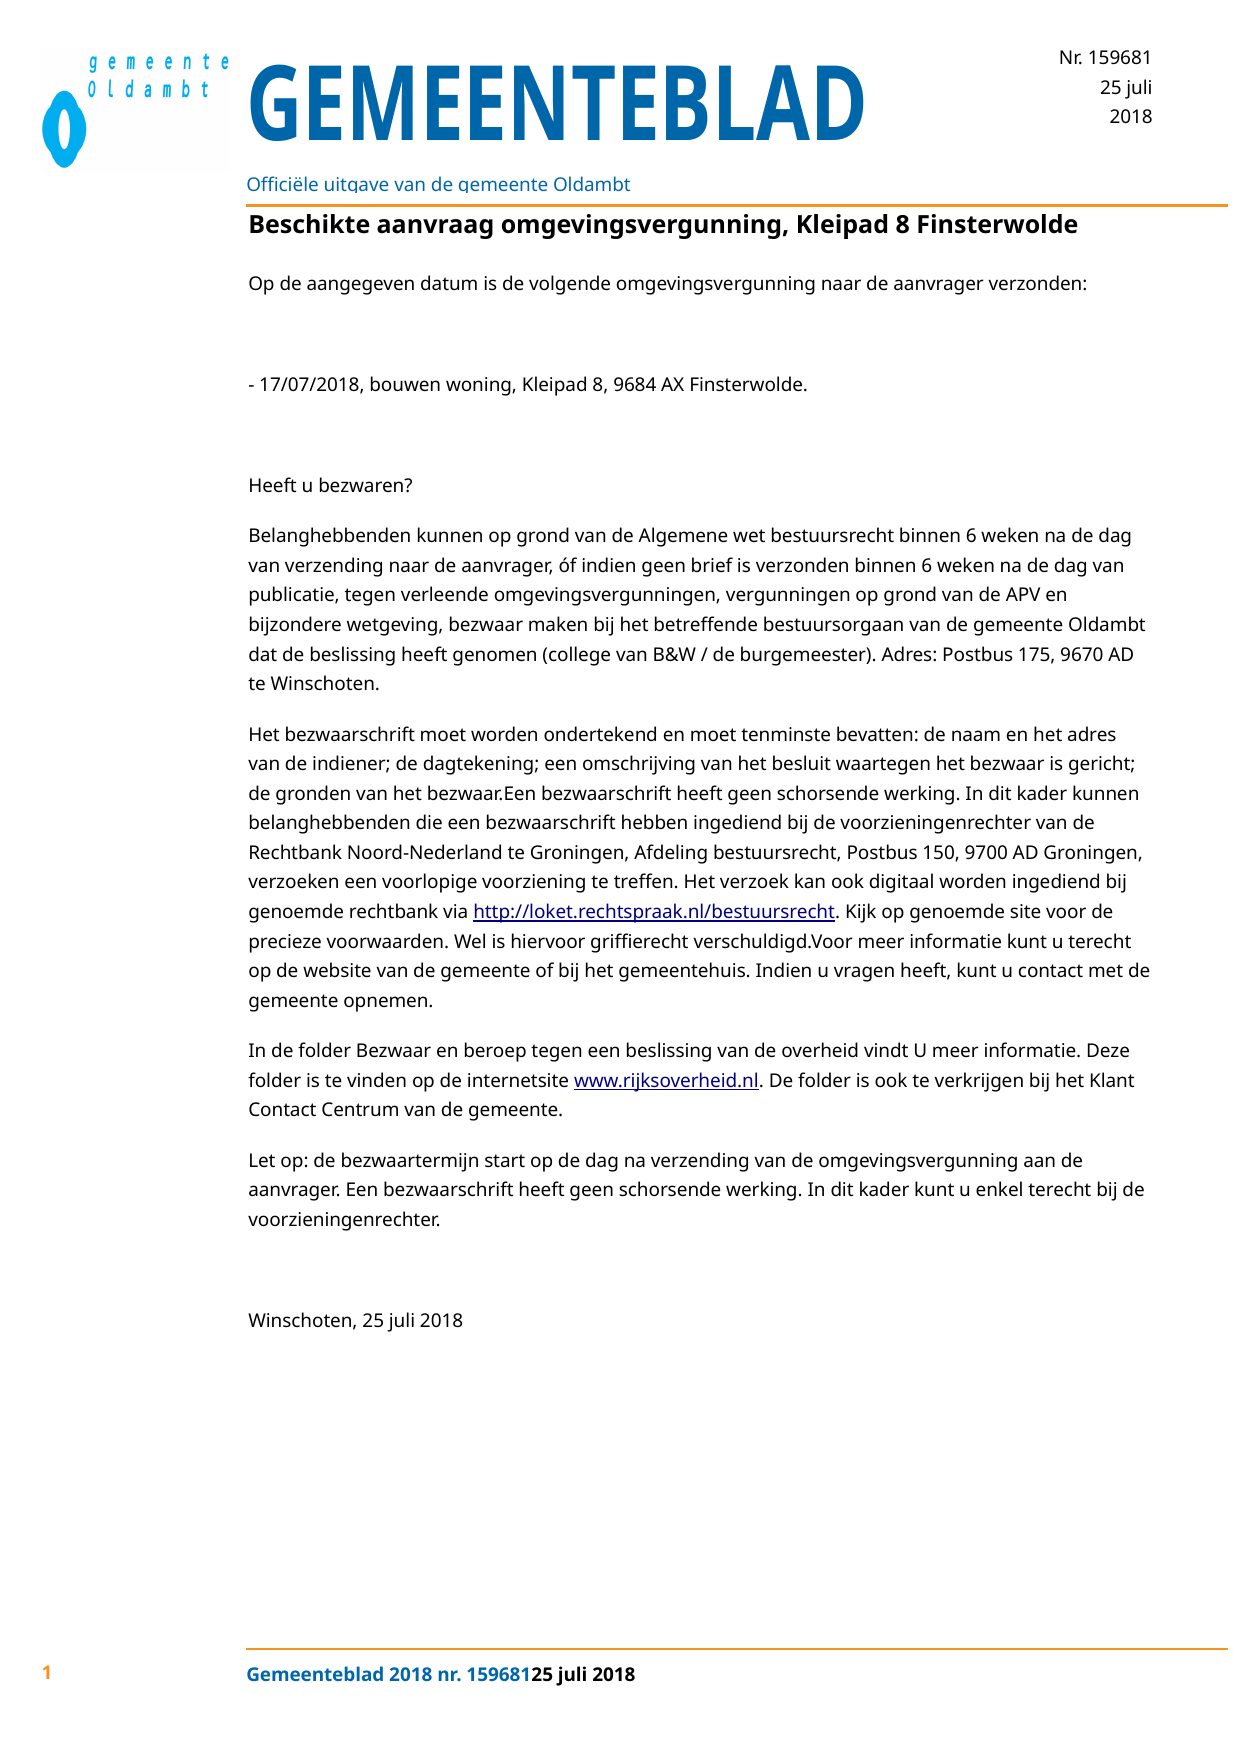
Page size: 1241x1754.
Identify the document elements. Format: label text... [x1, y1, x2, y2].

text - 17/07/2018, bouwen woning, Kleipad 8, 9684 AX Finsterwolde. [248, 371, 1152, 397]
text Op de aangegeven datum is de volgende omgevingsvergunning naar de aanvrager verzonden: [248, 270, 1152, 296]
text Let op: de bezwaartermijn start op de dag na verzending van de omgevingsvergunning aan de aanvrager. Een bezwaarschrift heeft geen schorsende werking. In dit kader kunt u enkel terecht bij de voorzieningenrechter. [248, 1147, 1152, 1232]
text In de folder Bezwaar en beroep tegen een beslissing van de overheid vindt U meer informatie. Deze folder is te vinden op de internetsite www.rijksoverheid.nl. De folder is ook te verkrijgen bij het Klant Contact Centrum van de gemeente. [248, 1037, 1152, 1122]
text Beschikte aanvraag omgevingsvergunning, Kleipad 8 Finsterwolde [248, 207, 1152, 241]
text Het bezwaarschrift moet worden ondertekend en moet tenminste bevatten: de naam en het adres van de indiener; de dagtekening; een omschrijving van het besluit waartegen het bezwaar is gericht; de gronden van het bezwaar.Een bezwaarschrift heeft geen schorsende werking. In dit kader kunnen belanghebbenden die een bezwaarschrift hebben ingediend bij de voorzieningenrechter van de Rechtbank Noord-Nederland te Groningen, Afdeling bestuursrecht, Postbus 150, 9700 AD Groningen, verzoeken een voorlopige voorziening te treffen. Het verzoek kan ook digitaal worden ingediend bij genoemde rechtbank via http://loket.rechtspraak.nl/bestuursrecht. Kijk op genoemde site voor de precieze voorwaarden. Wel is hiervoor griffierecht verschuldigd.Voor meer informatie kunt u terecht op de website van de gemeente of bij het gemeentehuis. Indien u vragen heeft, kunt u contact met de gemeente opnemen. [248, 721, 1152, 1013]
text Heeft u bezwaren? [248, 472, 1152, 498]
text Winschoten, 25 juli 2018 [248, 1307, 1152, 1333]
text Belanghebbenden kunnen op grond van de Algemene wet bestuursrecht binnen 6 weken na de dag van verzending naar de aanvrager, óf indien geen brief is verzonden binnen 6 weken na de dag van publicatie, tegen verleende omgevingsvergunningen, vergunningen op grond van de APV en bijzondere wetgeving, bezwaar maken bij het betreffende bestuursorgaan van de gemeente Oldambt dat de beslissing heeft genomen (college van B&W / de burgemeester). Adres: Postbus 175, 9670 AD te Winschoten. [248, 522, 1152, 696]
picture [41, 47, 231, 172]
